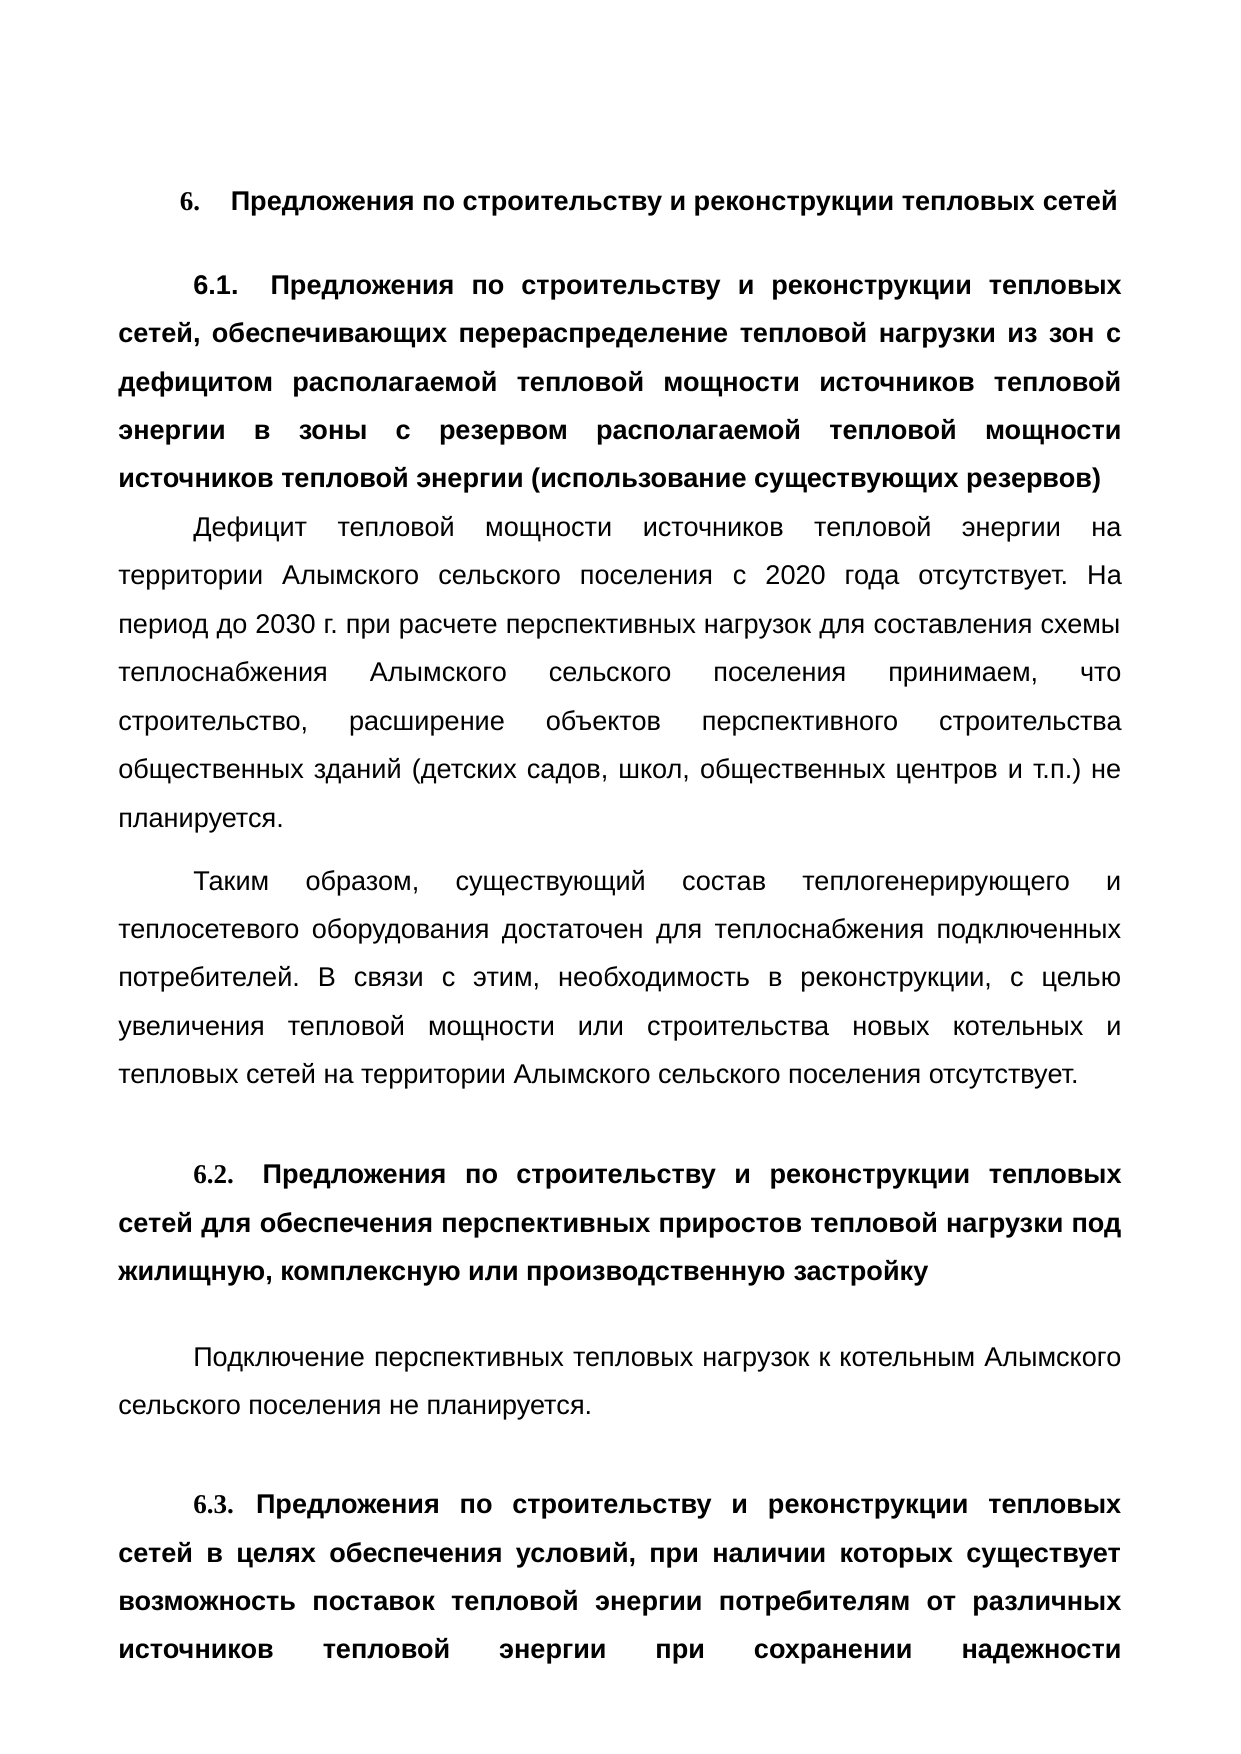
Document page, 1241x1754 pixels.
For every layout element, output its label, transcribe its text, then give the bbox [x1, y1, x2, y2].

list Предложения по строительству и реконструкции тепловых сетей для обеспечения перспективных приростов тепловой нагрузки под жилищную, комплексную или производственную застройку [118, 1158, 1122, 1287]
list Предложения по строительству и реконструкции тепловых сетей [118, 185, 1122, 216]
list Предложения по строительству и реконструкции тепловых сетей в целях обеспечения условий, при наличии которых существует возможность поставок тепловой энергии потребителям от различных источников тепловой энергии при сохранении надежности [118, 1488, 1122, 1665]
text Таким образом, существующий состав теплогенерирующего и теплосетевого оборудования достаточен для теплоснабжения подключенных потребителей. В связи с этим, необходимость в реконструкции, с целью увеличения тепловой мощности или строительства новых котельных и тепловых сетей на территории Алымского сельского поселения отсутствует. [118, 864, 1122, 1089]
text Подключение перспективных тепловых нагрузок к котельным Алымского сельского поселения не планируется. [118, 1341, 1122, 1420]
list Предложения по строительству и реконструкции тепловых сетей, обеспечивающих перераспределение тепловой нагрузки из зон с дефицитом располагаемой тепловой мощности источников тепловой энергии в зоны с резервом располагаемой тепловой мощности источников тепловой энергии (использование существующих резервов) [118, 269, 1122, 494]
text Дефицит тепловой мощности источников тепловой энергии на территории Алымского сельского поселения c 2020 года отсутствует. На период до 2030 г. при расчете перспективных нагрузок для составления схемы теплоснабжения Алымского сельского поселения принимаем, что строительство, расширение объектов перспективного строительства общественных зданий (детских садов, школ, общественных центров и т.п.) не планируется. [118, 511, 1122, 833]
